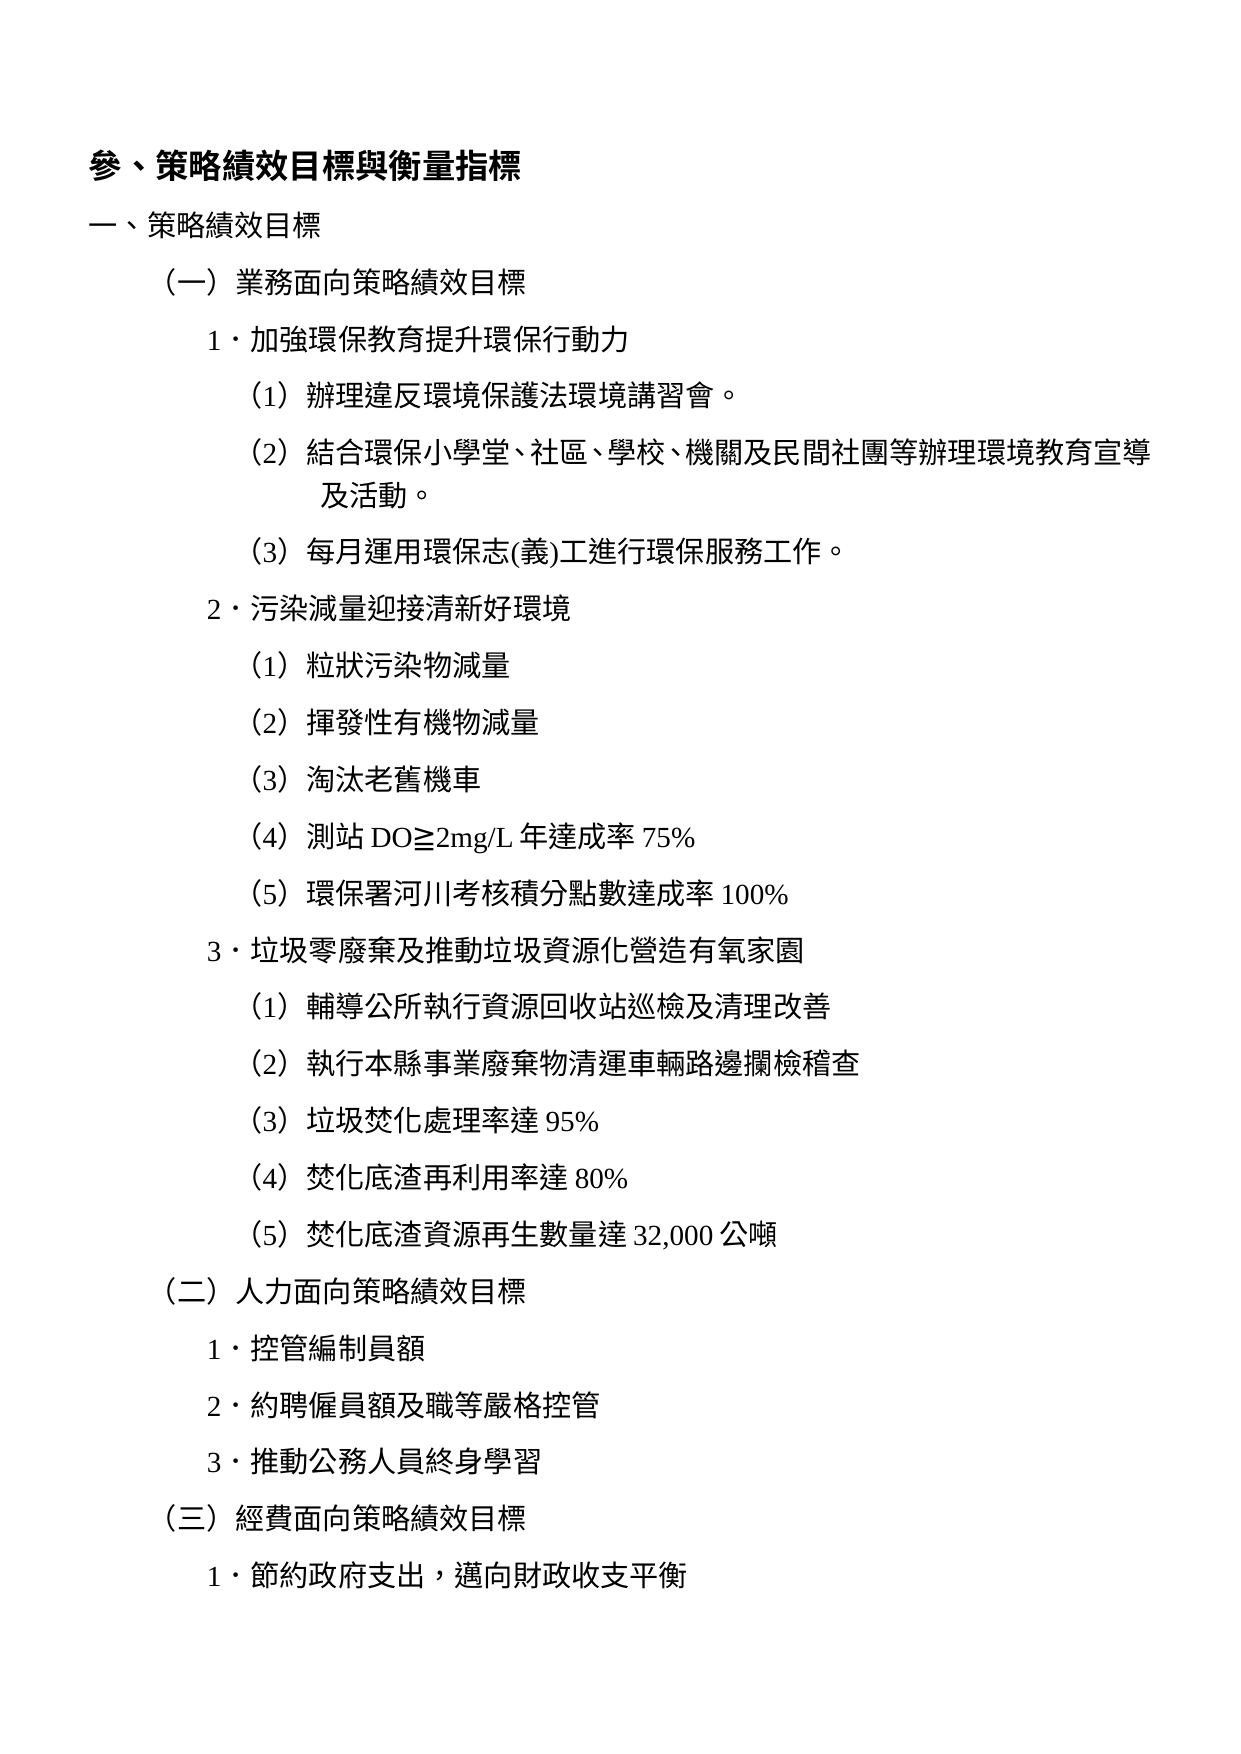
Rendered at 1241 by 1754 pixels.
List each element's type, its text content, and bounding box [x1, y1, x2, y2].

list 執行本縣事業廢棄物清運車輛路邊攔檢稽查 [233, 1041, 1152, 1083]
text 參、策略績效目標與衡量指標 [88, 139, 1152, 188]
list 焚化底渣資源再生數量達32,000公噸 [233, 1211, 1152, 1254]
list 垃圾焚化處理率達95% [233, 1098, 1152, 1140]
list 淘汰老舊機車 [233, 756, 1152, 799]
list 垃圾零廢棄及推動垃圾資源化營造有氧家園 [207, 927, 1152, 969]
text （一）業務面向策略績效目標 [148, 259, 1152, 301]
list 焚化底渣再利用率達80% [233, 1154, 1152, 1197]
list 揮發性有機物減量 [233, 699, 1152, 742]
list 輔導公所執行資源回收站巡檢及清理改善 [233, 984, 1152, 1026]
list 每月運用環保志(義)工進行環保服務工作。 [233, 529, 1152, 571]
list 結合環保小學堂、社區、學校、機關及民間社團等辦理環境教育宣導及活動。 [233, 430, 1152, 514]
text （二）人力面向策略績效目標 [148, 1268, 1152, 1311]
list 辦理違反環境保護法環境講習會。 [233, 373, 1152, 415]
text 一、策略績效目標 [88, 202, 1152, 244]
list 控管編制員額 [207, 1325, 1152, 1367]
list 約聘僱員額及職等嚴格控管 [207, 1382, 1152, 1424]
list 推動公務人員終身學習 [207, 1439, 1152, 1481]
list 測站DO≧2mg/L年達成率75% [233, 813, 1152, 856]
list 污染減量迎接清新好環境 [207, 586, 1152, 628]
list 節約政府支出，邁向財政收支平衡 [207, 1553, 1152, 1595]
list 粒狀污染物減量 [233, 643, 1152, 685]
list 加強環保教育提升環保行動力 [207, 316, 1152, 358]
list 環保署河川考核積分點數達成率100% [233, 870, 1152, 912]
text （三）經費面向策略績效目標 [148, 1496, 1152, 1538]
